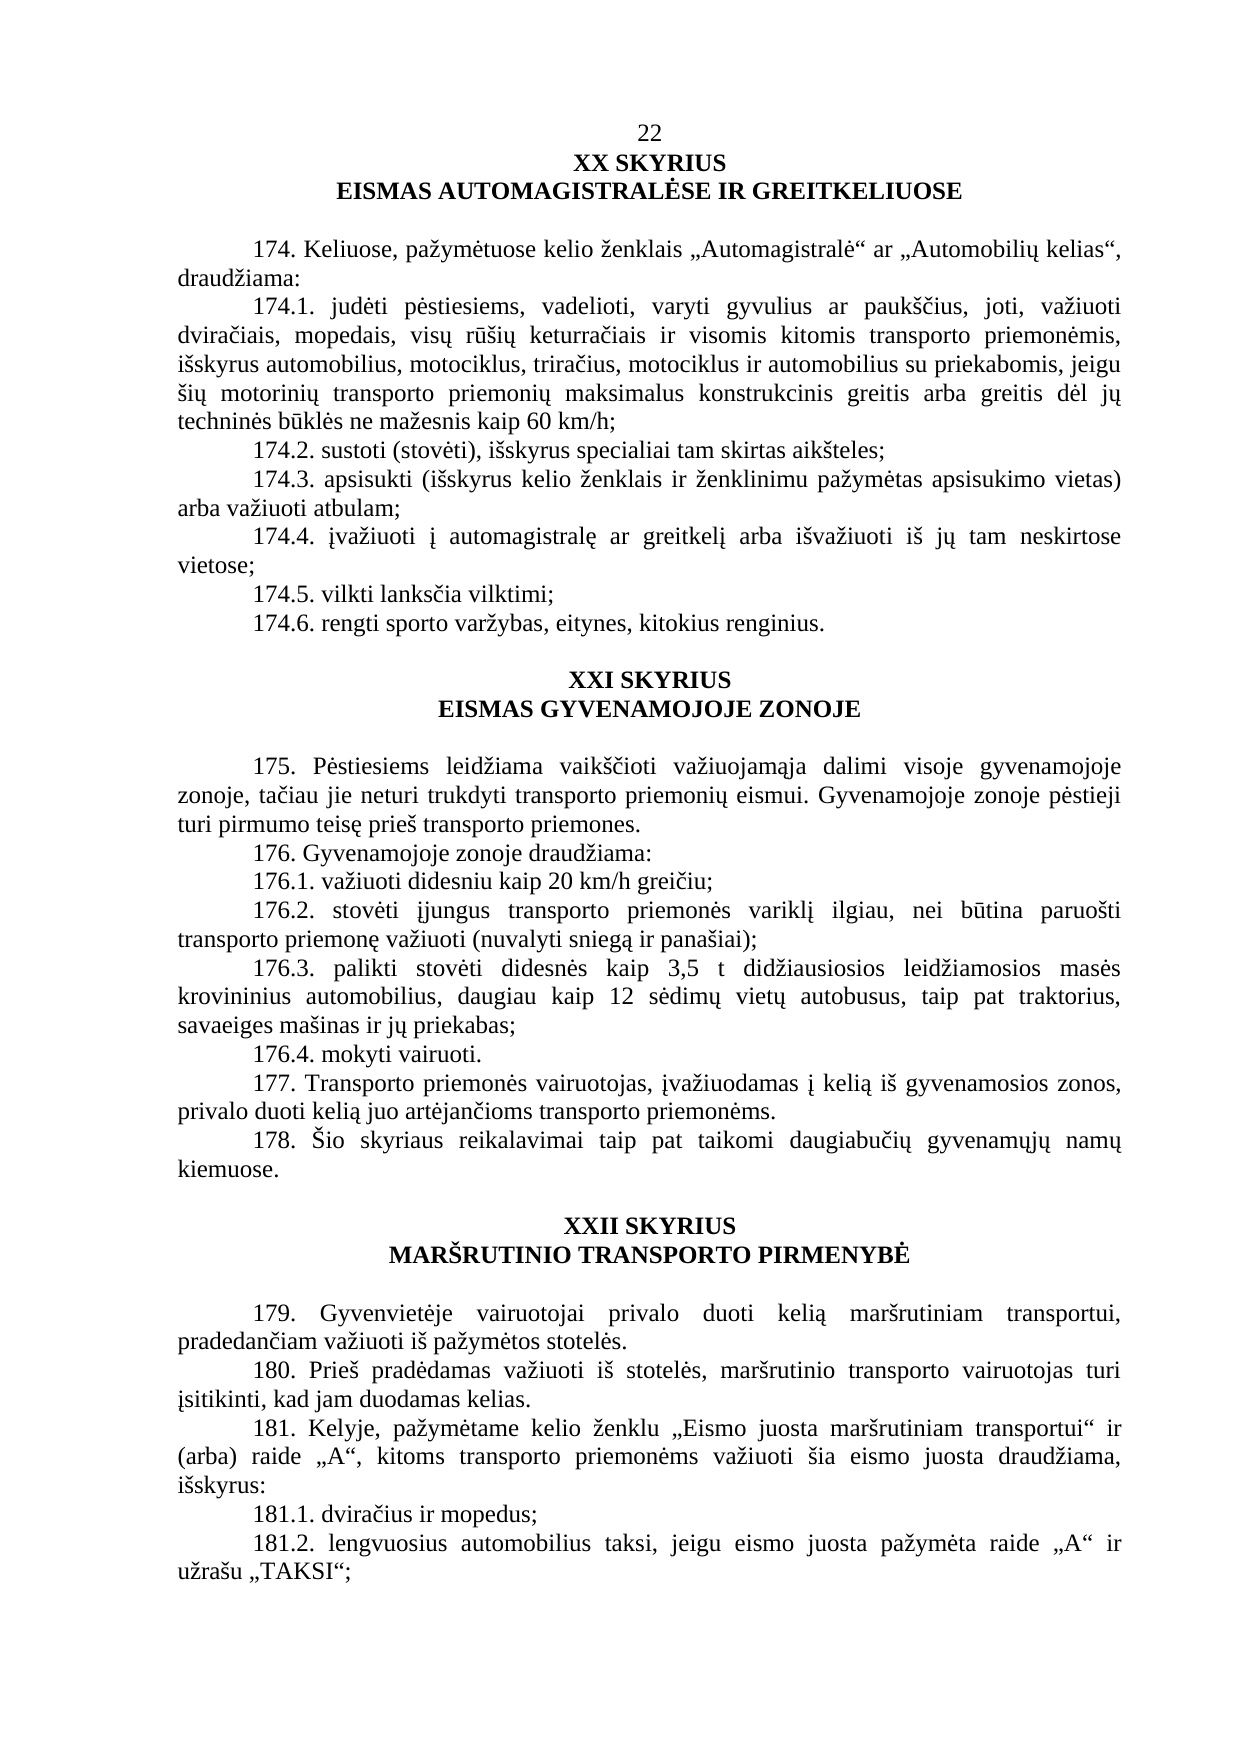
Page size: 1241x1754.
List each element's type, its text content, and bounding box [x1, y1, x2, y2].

text XXI SKYRIUS [177, 665, 1122, 694]
text 175. Pėstiesiems leidžiama vaikščioti važiuojamąja dalimi visoje gyvenamojoje zonoje, tačiau jie neturi trukdyti transporto priemonių eismui. Gyvenamojoje zonoje pėstieji turi pirmumo teisę prieš transporto priemones. [177, 751, 1122, 838]
text 174.6. rengti sporto varžybas, eitynes, kitokius renginius. [177, 608, 1122, 636]
text 174.3. apsisukti (išskyrus kelio ženklais ir ženklinimu pažymėtas apsisukimo vietas) arba važiuoti atbulam; [177, 464, 1122, 521]
text 176.3. palikti stovėti didesnės kaip 3,5 t didžiausiosios leidžiamosios masės krovininius automobilius, daugiau kaip 12 sėdimų vietų autobusus, taip pat traktorius, savaeiges mašinas ir jų priekabas; [177, 953, 1122, 1039]
text 179. Gyvenvietėje vairuotojai privalo duoti kelią maršrutiniam transportui, pradedančiam važiuoti iš pažymėtos stotelės. [177, 1298, 1122, 1355]
text 180. Prieš pradėdamas važiuoti iš stotelės, maršrutinio transporto vairuotojas turi įsitikinti, kad jam duodamas kelias. [177, 1355, 1122, 1413]
text 174. Keliuose, pažymėtuose kelio ženklais „Automagistralė“ ar „Automobilių kelias“, draudžiama: [177, 234, 1122, 291]
text 178. Šio skyriaus reikalavimai taip pat taikomi daugiabučių gyvenamųjų namų kiemuose. [177, 1125, 1122, 1183]
text MARŠRUTINIO TRANSPORTO PIRMENYBĖ [177, 1240, 1122, 1269]
text EISMAS GYVENAMOJOJE ZONOJE [177, 694, 1122, 723]
text 174.4. įvažiuoti į automagistralę ar greitkelį arba išvažiuoti iš jų tam neskirtose vietose; [177, 521, 1122, 579]
text 174.2. sustoti (stovėti), išskyrus specialiai tam skirtas aikšteles; [177, 435, 1122, 464]
text EISMAS AUTOMAGISTRALĖSE IR GREITKELIUOSE [177, 176, 1122, 205]
text 174.1. judėti pėstiesiems, vadelioti, varyti gyvulius ar paukščius, joti, važiuoti dviračiais, mopedais, visų rūšių keturračiais ir visomis kitomis transporto priemonėmis, išskyrus automobilius, motociklus, triračius, motociklus ir automobilius su priekabomis, jeigu šių motorinių transporto priemonių maksimalus konstrukcinis greitis arba greitis dėl jų techninės būklės ne mažesnis kaip 60 km/h; [177, 291, 1122, 435]
text 177. Transporto priemonės vairuotojas, įvažiuodamas į kelią iš gyvenamosios zonos, privalo duoti kelią juo artėjančioms transporto priemonėms. [177, 1068, 1122, 1125]
text 174.5. vilkti lanksčia vilktimi; [177, 579, 1122, 608]
text 181.2. lengvuosius automobilius taksi, jeigu eismo juosta pažymėta raide „A“ ir užrašu „TAKSI“; [177, 1528, 1122, 1585]
text 176.1. važiuoti didesniu kaip 20 km/h greičiu; [177, 866, 1122, 895]
text 176. Gyvenamojoje zonoje draudžiama: [177, 838, 1122, 866]
text 181. Kelyje, pažymėtame kelio ženklu „Eismo juosta maršrutiniam transportui“ ir (arba) raide „A“, kitoms transporto priemonėms važiuoti šia eismo juosta draudžiama, išskyrus: [177, 1413, 1122, 1499]
text XX SKYRIUS [177, 148, 1122, 176]
text 181.1. dviračius ir mopedus; [177, 1499, 1122, 1528]
text XXII SKYRIUS [177, 1211, 1122, 1240]
text 176.4. mokyti vairuoti. [177, 1039, 1122, 1068]
text 176.2. stovėti įjungus transporto priemonės variklį ilgiau, nei būtina paruošti transporto priemonę važiuoti (nuvalyti sniegą ir panašiai); [177, 895, 1122, 953]
